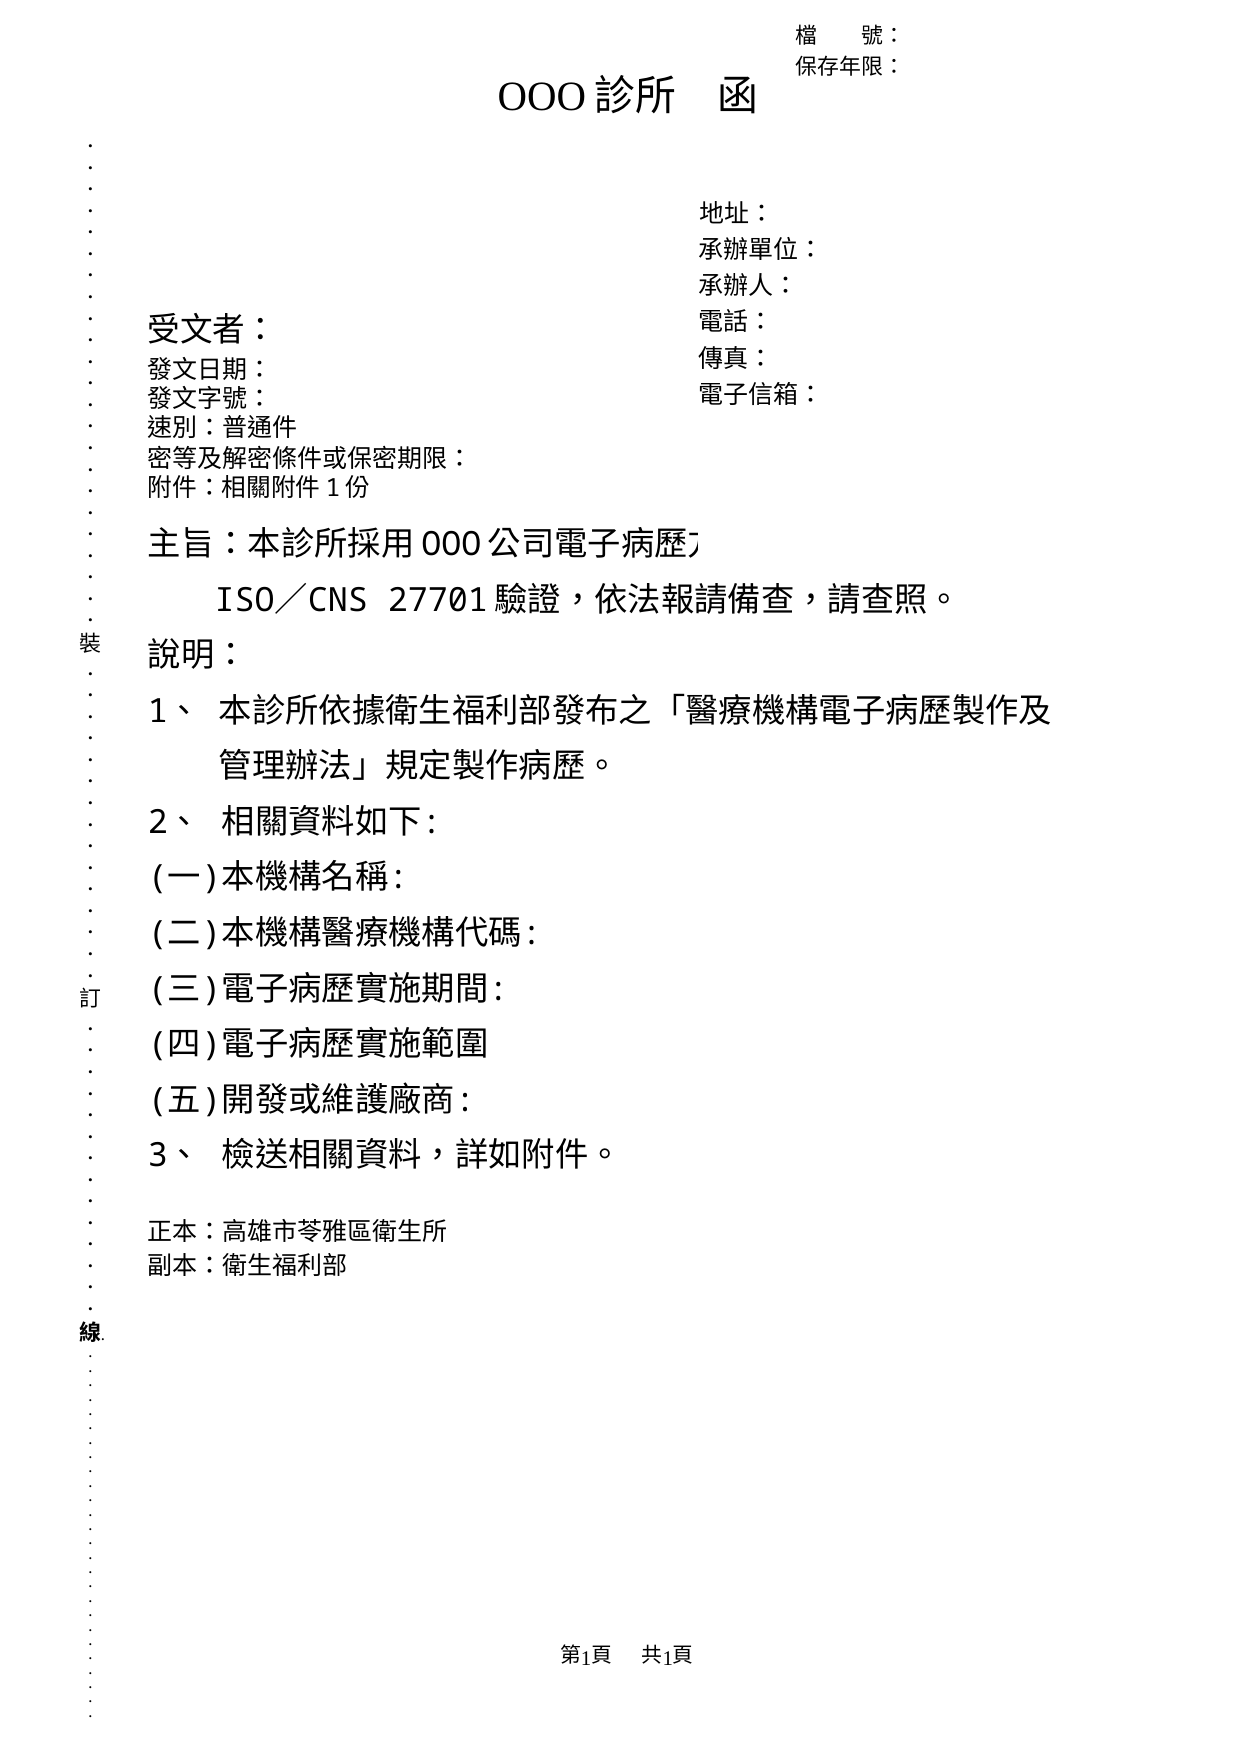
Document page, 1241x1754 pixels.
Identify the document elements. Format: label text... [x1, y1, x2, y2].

text 檔 號： [795, 18, 1068, 49]
text 受文者： [698, 411, 1176, 564]
text 承辦人： [698, 266, 1176, 302]
list 檢送相關資料，詳如附件。 [148, 1128, 1078, 1177]
text 承辦單位： [698, 229, 1176, 266]
text 主旨：本診所採用OOO公司電子病歷方式製作病歷，並通過ISO／CNS 27701驗證，依法報請備查，請查照。 [148, 517, 1078, 621]
text 電話： [698, 302, 1176, 338]
text 發文日期： [148, 357, 698, 384]
text 正本：高雄市苓雅區衛生所 [148, 1218, 1107, 1246]
text 速別：普通件 [148, 415, 698, 442]
list 本機構名稱: [148, 850, 1078, 898]
text 傳真： [698, 338, 1176, 374]
list 開發或維護廠商: [148, 1072, 1078, 1121]
list 相關資料如下: [148, 794, 1078, 843]
text 受文者： [148, 302, 698, 351]
text [795, 6, 1068, 18]
text 副本：衛生福利部 [148, 1246, 1107, 1282]
list 說明： [148, 628, 1078, 676]
text 附件：相關附件1份 [148, 473, 698, 502]
list 電子病歷實施範圍 [148, 1017, 1078, 1065]
text 電子信箱： [698, 374, 1176, 411]
list 電子病歷實施期間: [148, 961, 1078, 1010]
text 發文字號： [148, 385, 698, 413]
text 保存年限： [795, 49, 1068, 80]
text OOO診所 函 [148, 75, 1107, 119]
list 本機構醫療機構代碼: [148, 906, 1078, 954]
text 密等及解密條件或保密期限： [148, 444, 698, 473]
list 本診所依據衛生福利部發布之「醫療機構電子病歷製作及管理辦法」規定製作病歷。 [148, 683, 1078, 787]
text 地址： [699, 193, 1176, 229]
